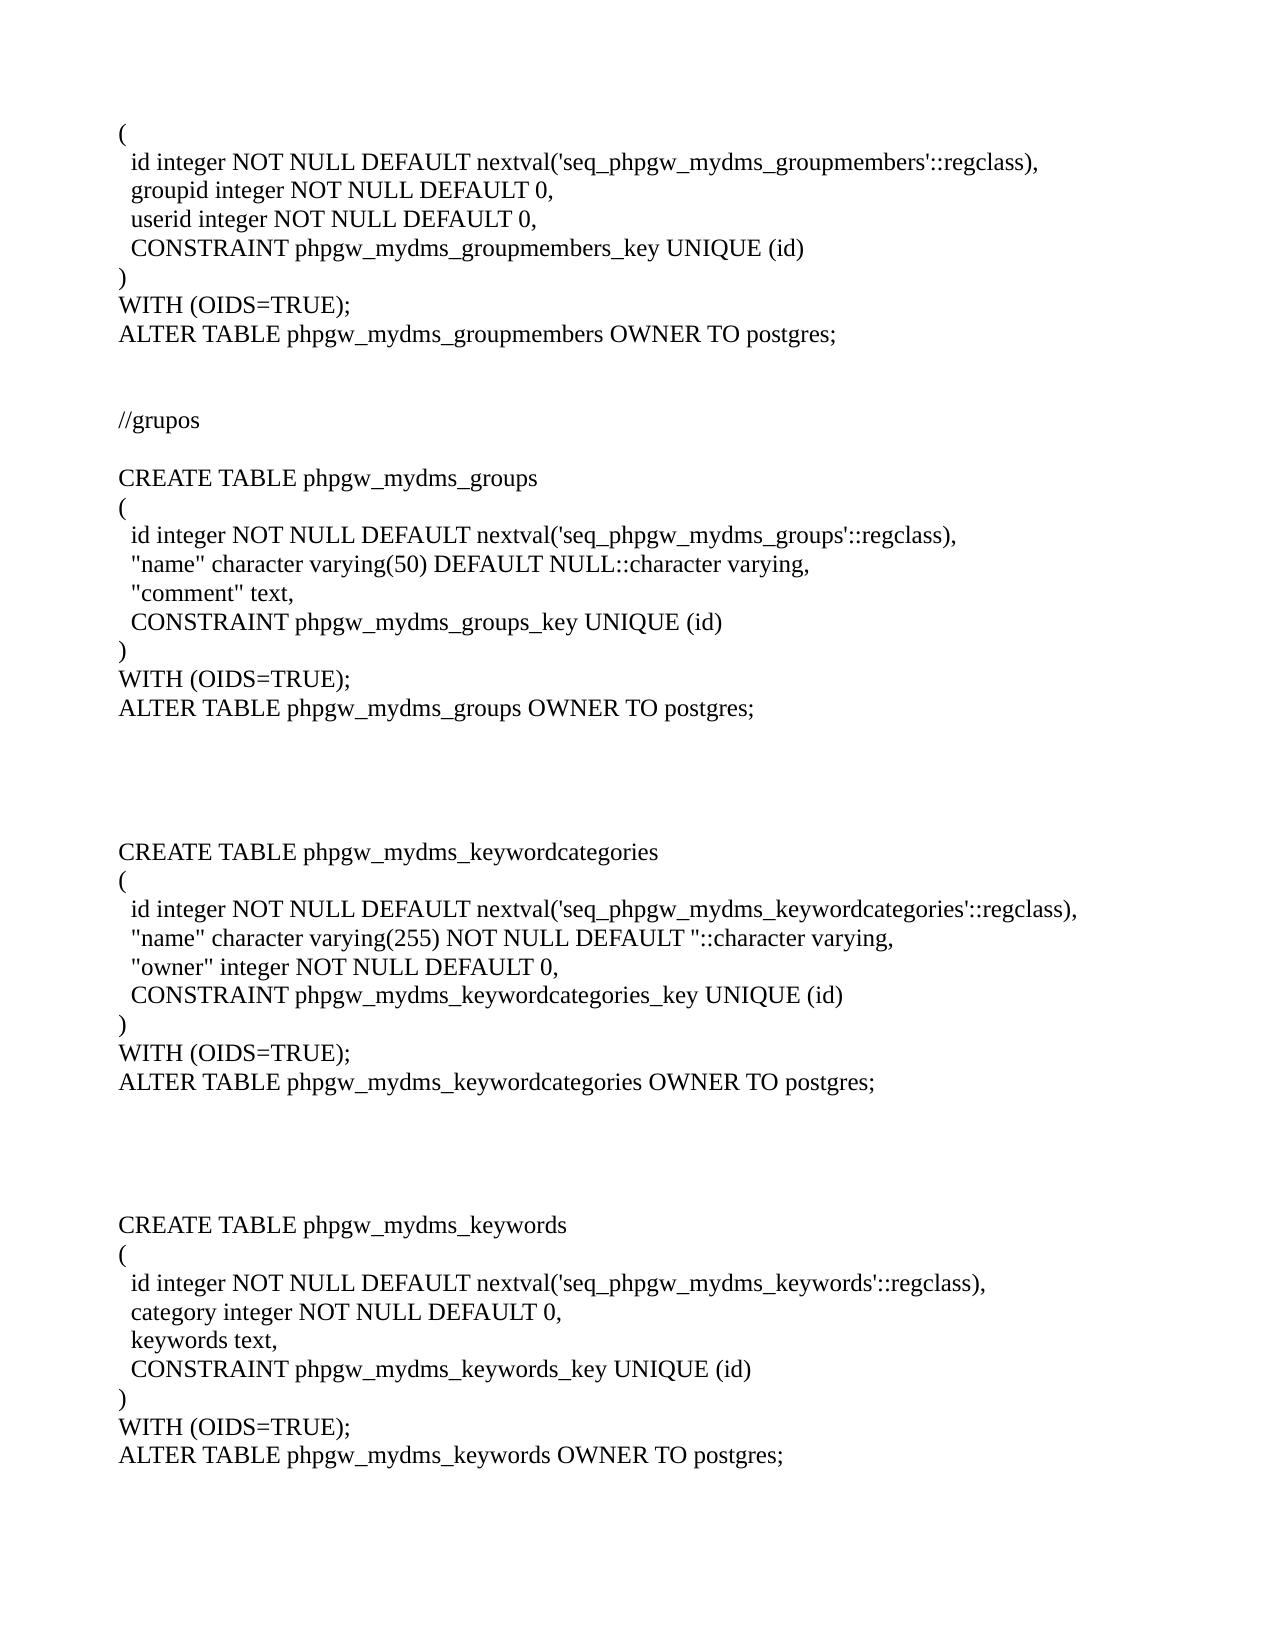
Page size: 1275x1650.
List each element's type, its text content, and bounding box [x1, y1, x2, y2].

text groupid integer NOT NULL DEFAULT 0, [118, 176, 1157, 204]
text id integer NOT NULL DEFAULT nextval('seq_phpgw_mydms_keywordcategories'::regclass), [118, 894, 1157, 923]
text ) [118, 636, 1157, 664]
text ( [118, 492, 1157, 521]
text WITH (OIDS=TRUE); [118, 664, 1157, 693]
text ( [118, 866, 1157, 894]
text CONSTRAINT phpgw_mydms_groups_key UNIQUE (id) [118, 607, 1157, 636]
text WITH (OIDS=TRUE); [118, 1412, 1157, 1441]
text "name" character varying(255) NOT NULL DEFAULT ''::character varying, [118, 923, 1157, 952]
text "comment" text, [118, 578, 1157, 607]
text WITH (OIDS=TRUE); [118, 1038, 1157, 1067]
text ALTER TABLE phpgw_mydms_groupmembers OWNER TO postgres; [118, 319, 1157, 348]
text CREATE TABLE phpgw_mydms_keywordcategories [118, 837, 1157, 866]
text id integer NOT NULL DEFAULT nextval('seq_phpgw_mydms_groups'::regclass), [118, 521, 1157, 549]
text ) [118, 262, 1157, 291]
text ALTER TABLE phpgw_mydms_keywords OWNER TO postgres; [118, 1441, 1157, 1469]
text WITH (OIDS=TRUE); [118, 291, 1157, 319]
text ( [118, 1239, 1157, 1268]
text keywords text, [118, 1326, 1157, 1354]
text ALTER TABLE phpgw_mydms_groups OWNER TO postgres; [118, 693, 1157, 722]
text CREATE TABLE phpgw_mydms_keywords [118, 1211, 1157, 1239]
text "name" character varying(50) DEFAULT NULL::character varying, [118, 549, 1157, 578]
text //grupos [118, 406, 1157, 434]
text id integer NOT NULL DEFAULT nextval('seq_phpgw_mydms_keywords'::regclass), [118, 1268, 1157, 1297]
text CONSTRAINT phpgw_mydms_groupmembers_key UNIQUE (id) [118, 233, 1157, 262]
text ) [118, 1009, 1157, 1038]
text ALTER TABLE phpgw_mydms_keywordcategories OWNER TO postgres; [118, 1067, 1157, 1096]
text CREATE TABLE phpgw_mydms_groups [118, 463, 1157, 492]
text ) [118, 1383, 1157, 1412]
text category integer NOT NULL DEFAULT 0, [118, 1297, 1157, 1326]
text id integer NOT NULL DEFAULT nextval('seq_phpgw_mydms_groupmembers'::regclass), [118, 147, 1157, 176]
text CONSTRAINT phpgw_mydms_keywords_key UNIQUE (id) [118, 1354, 1157, 1383]
text "owner" integer NOT NULL DEFAULT 0, [118, 952, 1157, 981]
text CONSTRAINT phpgw_mydms_keywordcategories_key UNIQUE (id) [118, 981, 1157, 1009]
text ( [118, 118, 1157, 147]
text userid integer NOT NULL DEFAULT 0, [118, 204, 1157, 233]
